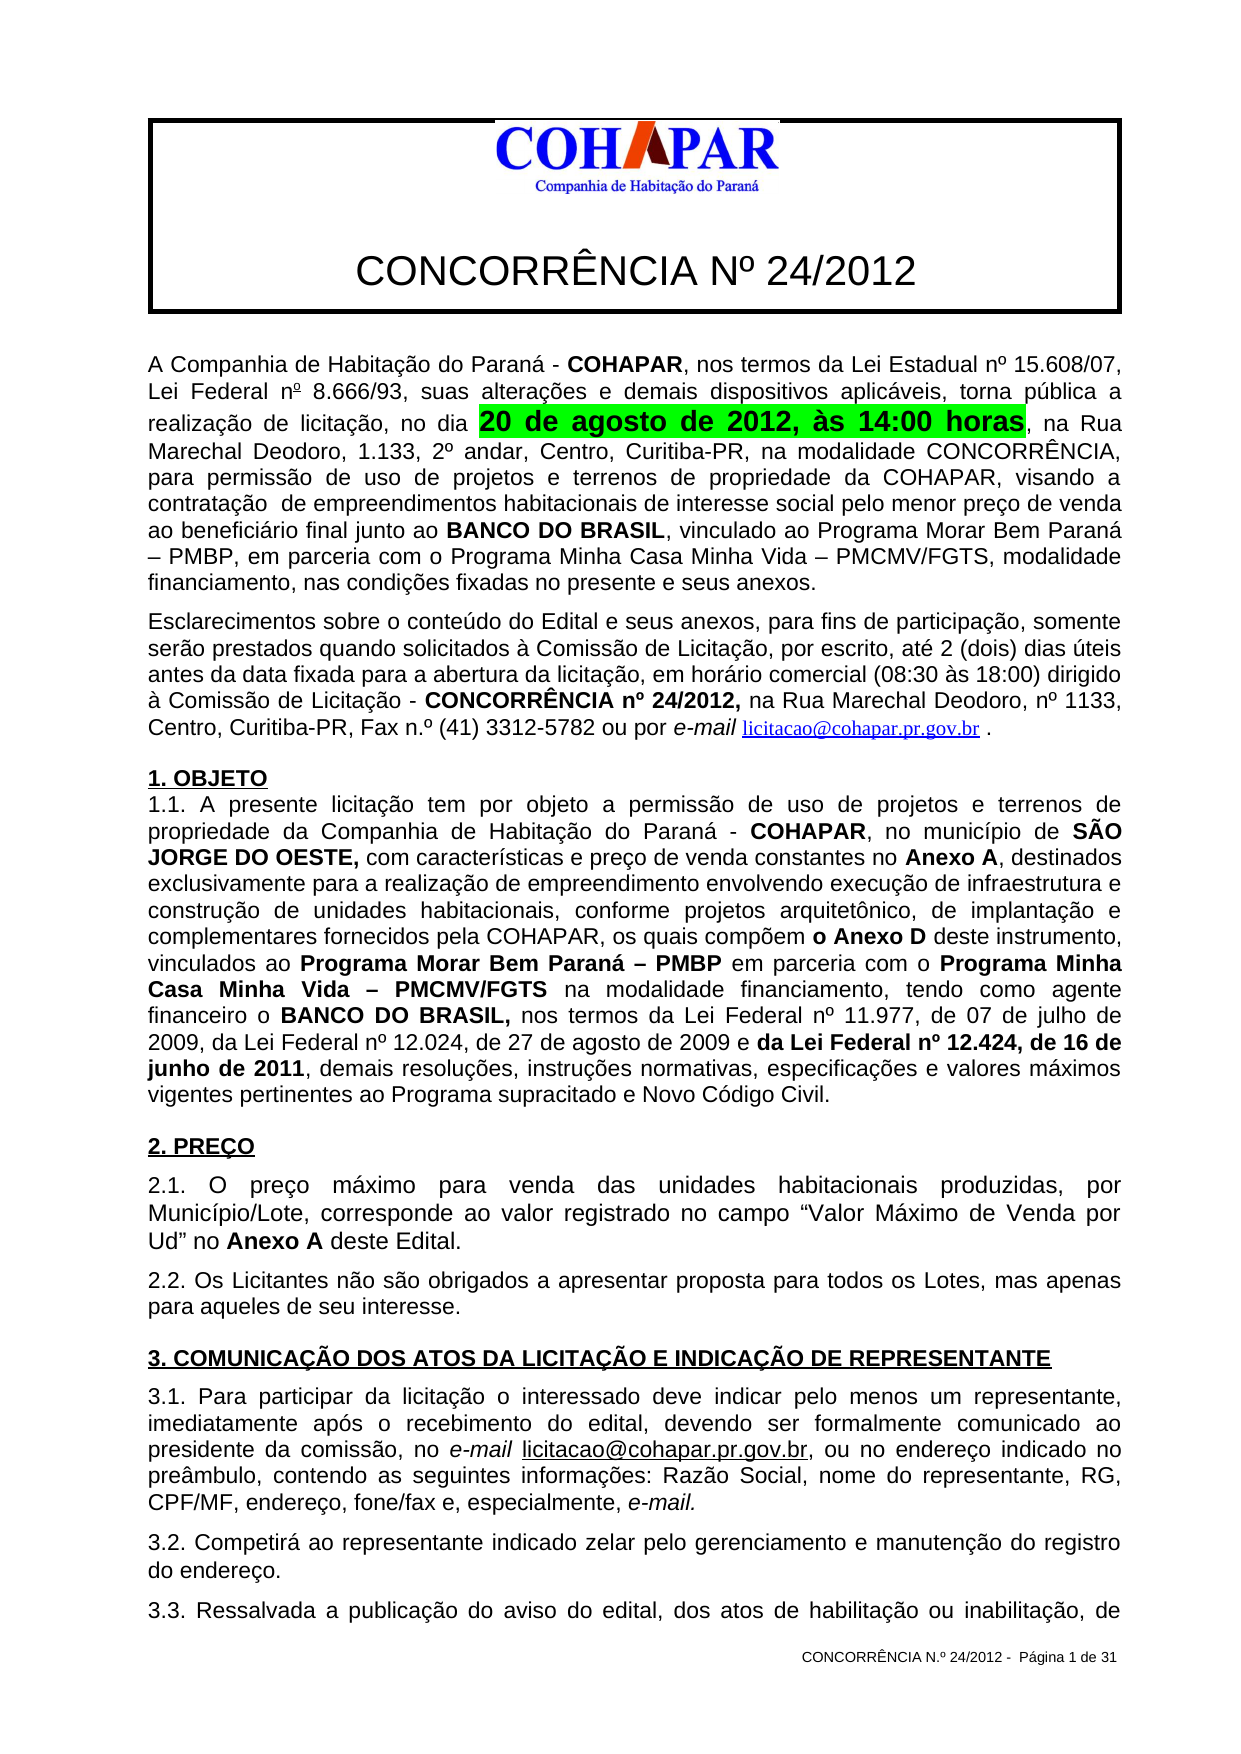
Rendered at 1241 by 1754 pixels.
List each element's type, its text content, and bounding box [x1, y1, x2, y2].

text 2.1. O preço máximo para venda das unidades habitacionais produzidas, por Município/Lote, corresponde ao valor registrado no campo “Valor Máximo de Venda por Ud” no Anexo A deste Edital. [148, 1171, 1122, 1254]
text 3. COMUNICAÇÃO DOS ATOS DA LICITAÇÃO E INDICAÇÃO DE REPRESENTANTE [148, 1344, 1117, 1371]
text 3.2. Competirá ao representante indicado zelar pelo gerenciamento e manutenção do registro do endereço. [148, 1528, 1122, 1584]
text 2. PREÇO [148, 1133, 1117, 1159]
text 3.1. Para participar da licitação o interessado deve indicar pelo menos um representante, imediatamente após o recebimento do edital, devendo ser formalmente comunicado ao presidente da comissão, no e-mail licitacao@cohapar.pr.gov.br, ou no endereço indicado no preâmbulo, contendo as seguintes informações: Razão Social, nome do representante, RG, CPF/MF, endereço, fone/fax e, especialmente, e-mail. [148, 1383, 1122, 1515]
text 1. OBJETO [148, 765, 1122, 791]
text Esclarecimentos sobre o conteúdo do Edital e seus anexos, para fins de participação, somente serão prestados quando solicitados à Comissão de Licitação, por escrito, até 2 (dois) dias úteis antes da data fixada para a abertura da licitação, em horário comercial (08:30 às 18:00) dirigido à Comissão de Licitação - CONCORRÊNCIA nº 24/2012, na Rua Marechal Deodoro, nº 1133, Centro, Curitiba-PR, Fax n.º (41) 3312-5782 ou por e-mail licitacao@cohapar.pr.gov.br . [148, 608, 1122, 740]
text 3.3. Ressalvada a publicação do aviso do edital, dos atos de habilitação ou inabilitação, de [148, 1596, 1122, 1624]
text A Companhia de Habitação do Paraná - COHAPAR, nos termos da Lei Estadual nº 15.608/07, Lei Federal no 8.666/93, suas alterações e demais dispositivos aplicáveis, torna pública a realização de licitação, no dia 20 de agosto de 2012, às 14:00 horas, na Rua Marechal Deodoro, 1.133, 2º andar, Centro, Curitiba-PR, na modalidade CONCORRÊNCIA, para permissão de uso de projetos e terrenos de propriedade da COHAPAR, visando a contratação de empreendimentos habitacionais de interesse social pelo menor preço de venda ao beneficiário final junto ao BANCO DO BRASIL, vinculado ao Programa Morar Bem Paraná – PMBP, em parceria com o Programa Minha Casa Minha Vida – PMCMV/FGTS, modalidade financiamento, nas condições fixadas no presente e seus anexos. [148, 351, 1122, 596]
title CONCORRÊNCIA Nº 24/2012 [153, 239, 1117, 309]
text 2.2. Os Licitantes não são obrigados a apresentar proposta para todos os Lotes, mas apenas para aqueles de seu interesse. [148, 1267, 1122, 1319]
text 1.1. A presente licitação tem por objeto a permissão de uso de projetos e terrenos de propriedade da Companhia de Habitação do Paraná - COHAPAR, no município de SÃO JORGE DO OESTE, com características e preço de venda constantes no Anexo A, destinados exclusivamente para a realização de empreendimento envolvendo execução de infraestrutura e construção de unidades habitacionais, conforme projetos arquitetônico, de implantação e complementares fornecidos pela COHAPAR, os quais compõem o Anexo D deste instrumento, vinculados ao Programa Morar Bem Paraná – PMBP em parceria com o Programa Minha Casa Minha Vida – PMCMV/FGTS na modalidade financiamento, tendo como agente financeiro o BANCO DO BRASIL, nos termos da Lei Federal nº 11.977, de 07 de julho de 2009, da Lei Federal nº 12.024, de 27 de agosto de 2009 e da Lei Federal nº 12.424, de 16 de junho de 2011, demais resoluções, instruções normativas, especificações e valores máximos vigentes pertinentes ao Programa supracitado e Novo Código Civil. [148, 791, 1122, 1108]
